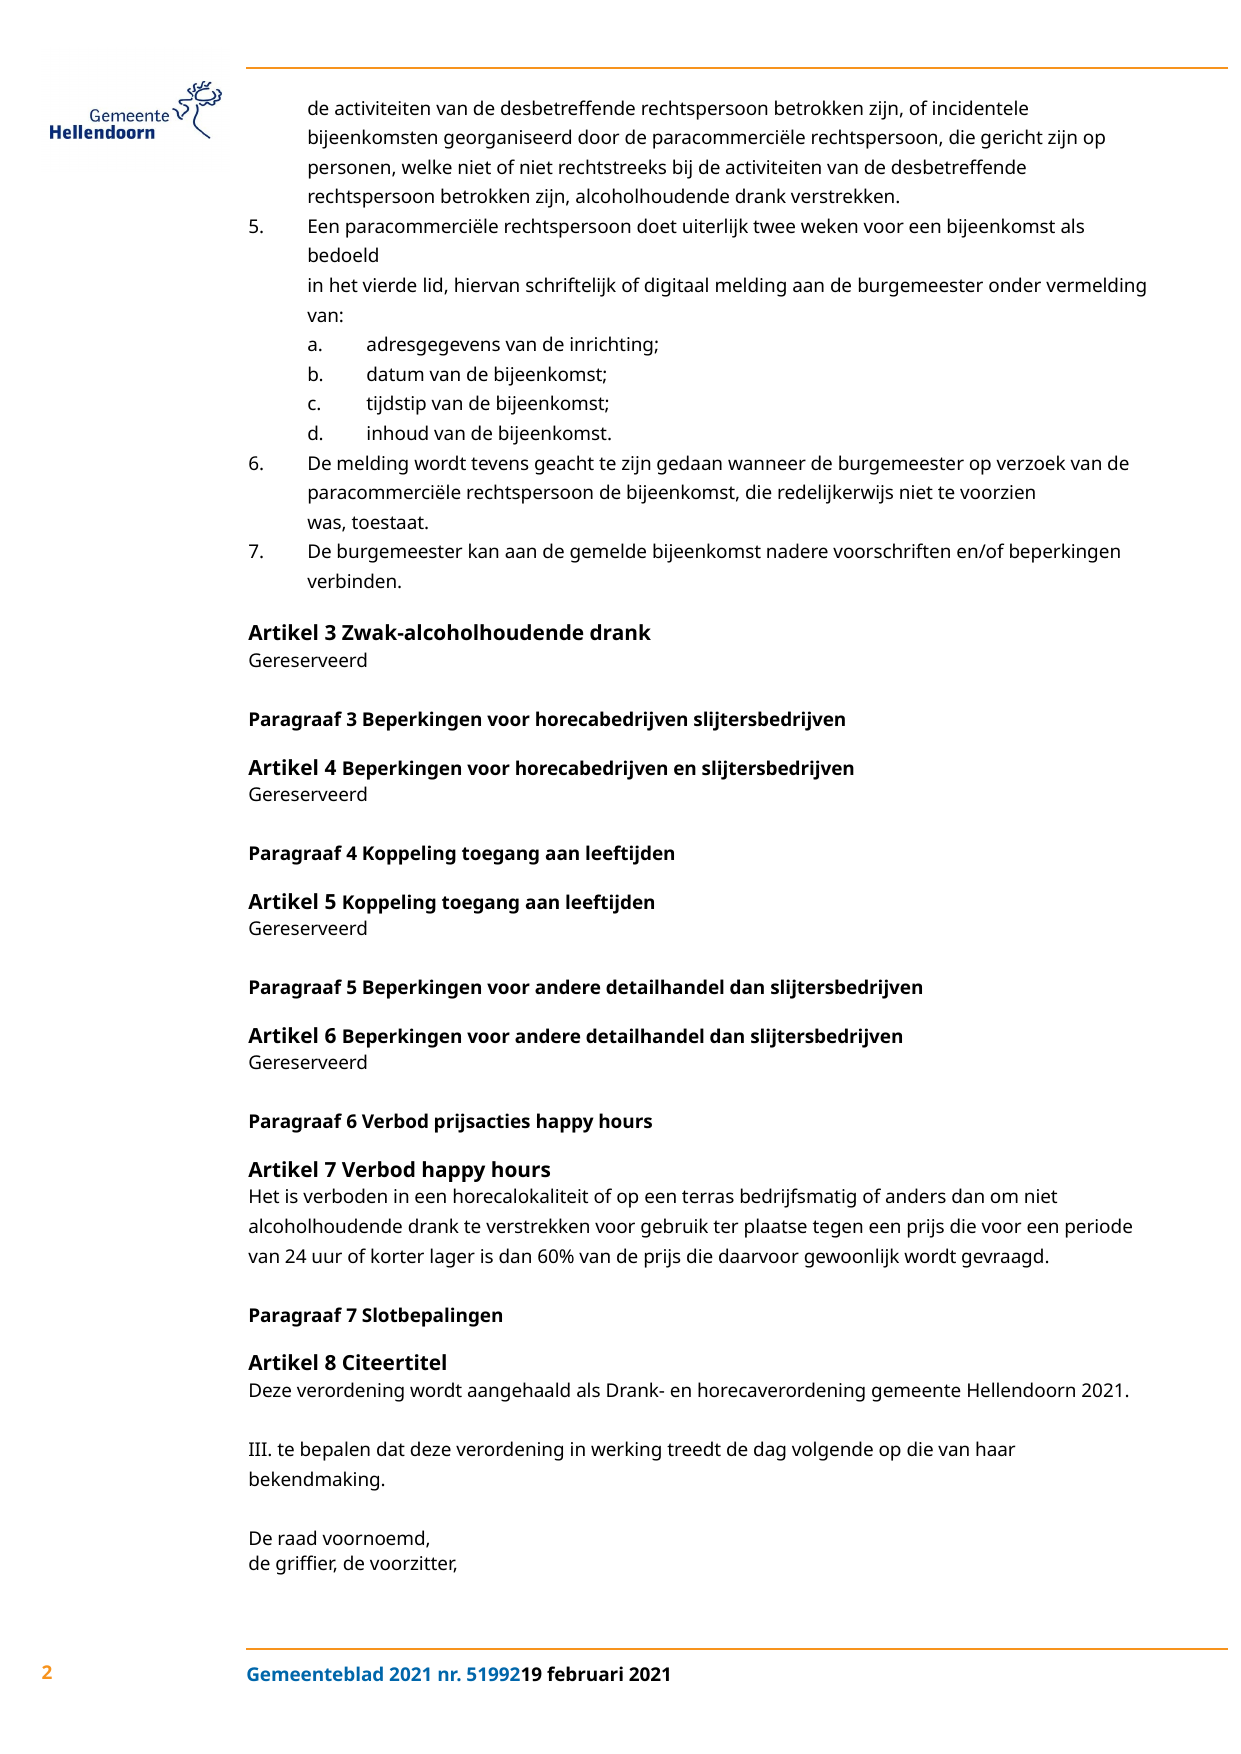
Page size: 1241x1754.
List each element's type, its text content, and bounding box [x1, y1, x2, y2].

text Artikel 8 Citeertitel [248, 1348, 1152, 1377]
list inhoud van de bijeenkomst. [307, 420, 1152, 446]
list de activiteiten van de desbetreffende rechtspersoon betrokken zijn, of incidentele bijeenkomsten georganiseerd door de paracommerciële rechtspersoon, die gericht zijn op personen, welke niet of niet rechtstreeks bij de activiteiten van de desbetreffende rechtspersoon betrokken zijn, alcoholhoudende drank verstrekken. [248, 95, 1152, 209]
text De raad voornoemd, [248, 1525, 1152, 1551]
text Artikel 3 Zwak-alcoholhoudende drank [248, 618, 1152, 647]
text Artikel 7 Verbod happy hours [248, 1155, 1152, 1184]
text III. te bepalen dat deze verordening in werking treedt de dag volgende op die van haar bekendmaking. [248, 1436, 1152, 1491]
text Deze verordening wordt aangehaald als Drank- en horecaverordening gemeente Hellendoorn 2021. [248, 1377, 1152, 1403]
text Gereserveerd [248, 781, 1152, 807]
list De melding wordt tevens geacht te zijn gedaan wanneer de burgemeester op verzoek van de paracommerciële rechtspersoon de bijeenkomst, die redelijkerwijs niet te voorzien was, toestaat. [248, 450, 1152, 535]
text Het is verboden in een horecalokaliteit of op een terras bedrijfsmatig of anders dan om niet alcoholhoudende drank te verstrekken voor gebruik ter plaatse tegen een prijs die voor een periode van 24 uur of korter lager is dan 60% van de prijs die daarvoor gewoonlijk wordt gevraagd. [248, 1184, 1152, 1268]
picture [41, 47, 231, 172]
text Paragraaf 7 Slotbepalingen [248, 1302, 1152, 1328]
text Paragraaf 6 Verbod prijsacties happy hours [248, 1109, 1152, 1134]
text Artikel 5 Koppeling toegang aan leeftijden [248, 887, 1152, 915]
list datum van de bijeenkomst; [307, 361, 1152, 387]
list Een paracommerciële rechtspersoon doet uiterlijk twee weken voor een bijeenkomst als bedoeld in het vierde lid, hiervan schriftelijk of digitaal melding aan de burgemeester onder vermelding van: [248, 213, 1152, 328]
list De burgemeester kan aan de gemelde bijeenkomst nadere voorschriften en/of beperkingen verbinden. [248, 538, 1152, 594]
text Paragraaf 4 Koppeling toegang aan leeftijden [248, 840, 1152, 866]
text Gereserveerd [248, 647, 1152, 673]
text Paragraaf 3 Beperkingen voor horecabedrijven slijtersbedrijven [248, 706, 1152, 732]
text Gereserveerd [248, 1049, 1152, 1075]
list tijdstip van de bijeenkomst; [307, 391, 1152, 416]
text Gereserveerd [248, 915, 1152, 941]
list adresgegevens van de inrichting; [307, 331, 1152, 357]
text Artikel 4 Beperkingen voor horecabedrijven en slijtersbedrijven [248, 753, 1152, 781]
text de griffier, de voorzitter, [248, 1551, 1152, 1576]
text Paragraaf 5 Beperkingen voor andere detailhandel dan slijtersbedrijven [248, 974, 1152, 1000]
text Artikel 6 Beperkingen voor andere detailhandel dan slijtersbedrijven [248, 1021, 1152, 1049]
